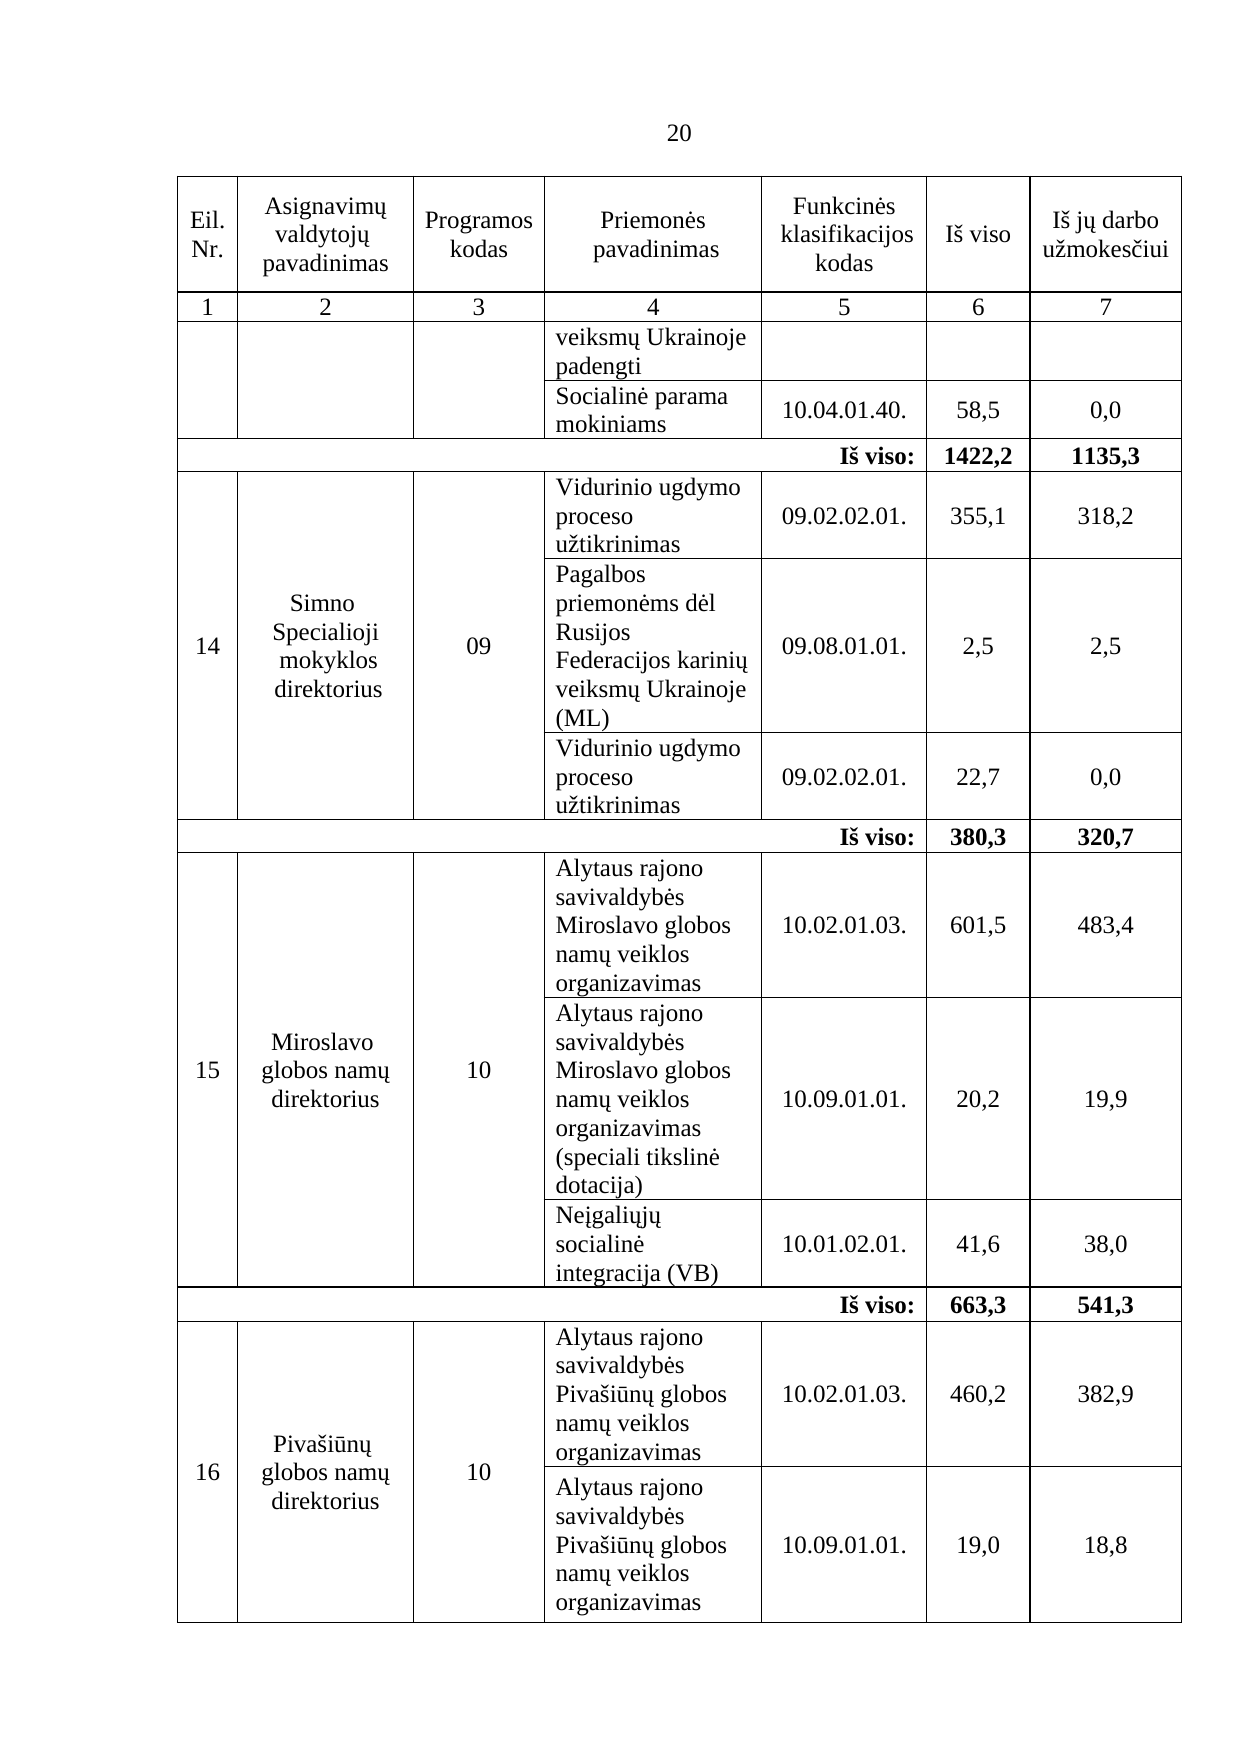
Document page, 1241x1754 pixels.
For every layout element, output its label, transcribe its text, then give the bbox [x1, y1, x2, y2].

table_cell 09.08.01.01. [762, 559, 926, 732]
table_cell Iš viso: [178, 820, 926, 852]
table_cell Alytaus rajono savivaldybės Miroslavo globos namų veiklos organizavimas (speciali tikslinė dotacija) [545, 998, 761, 1199]
table_cell [762, 322, 926, 380]
table_cell 320,7 [1031, 820, 1181, 852]
table_cell 318,2 [1031, 472, 1181, 558]
table_cell [178, 322, 237, 438]
table_cell Neįgaliųjų socialinė integracija (VB) [545, 1200, 761, 1286]
table_cell 6 [927, 293, 1029, 321]
table_cell [927, 322, 1029, 380]
table_cell 09.02.02.01. [762, 472, 926, 558]
table_cell Iš viso: [178, 439, 926, 471]
table_cell veiksmų Ukrainoje padengti [545, 322, 761, 380]
table_cell Simno Specialioji mokyklos direktorius [238, 472, 413, 819]
table_cell Socialinė parama mokiniams [545, 381, 761, 438]
table_cell 58,5 [927, 381, 1029, 438]
table_cell [414, 322, 544, 438]
table_cell 20,2 [927, 998, 1029, 1199]
table_cell Vidurinio ugdymo proceso užtikrinimas [545, 733, 761, 819]
table_cell 10.02.01.03. [762, 853, 926, 997]
table_cell 09.02.02.01. [762, 733, 926, 819]
table_cell 10 [414, 853, 544, 1286]
table_cell Vidurinio ugdymo proceso užtikrinimas [545, 472, 761, 558]
table_cell 601,5 [927, 853, 1029, 997]
table_header Priemonės pavadinimas [545, 177, 761, 291]
table_cell Alytaus rajono savivaldybės Pivašiūnų globos namų veiklos organizavimas [545, 1467, 761, 1622]
table_cell 19,9 [1031, 998, 1181, 1199]
table_cell 14 [178, 472, 237, 819]
table_cell 460,2 [927, 1322, 1029, 1466]
table_cell 10.09.01.01. [762, 998, 926, 1199]
table_cell 09 [414, 472, 544, 819]
table_header Asignavimų valdytojų pavadinimas [238, 177, 413, 291]
table_cell 2 [238, 293, 413, 321]
table_cell 7 [1031, 293, 1181, 321]
table_header Iš jų darbo užmokesčiui [1031, 177, 1181, 291]
table_cell 5 [762, 293, 926, 321]
table_header Eil. Nr. [178, 177, 237, 291]
table_cell Pivašiūnų globos namų direktorius [238, 1322, 413, 1622]
table_cell 1422,2 [927, 439, 1029, 471]
table_cell 355,1 [927, 472, 1029, 558]
table_cell 10.01.02.01. [762, 1200, 926, 1286]
table_cell 3 [414, 293, 544, 321]
table_cell 10.02.01.03. [762, 1322, 926, 1466]
table_header Funkcinės klasifikacijos kodas [762, 177, 926, 291]
table_cell 380,3 [927, 820, 1029, 852]
table_cell 41,6 [927, 1200, 1029, 1286]
table_cell Miroslavo globos namų direktorius [238, 853, 413, 1286]
table_cell 10.09.01.01. [762, 1467, 926, 1622]
table_header Programos kodas [414, 177, 544, 291]
table_cell 19,0 [927, 1467, 1029, 1622]
table_cell 1135,3 [1031, 439, 1181, 471]
table_cell Alytaus rajono savivaldybės Pivašiūnų globos namų veiklos organizavimas [545, 1322, 761, 1466]
table_cell Alytaus rajono savivaldybės Miroslavo globos namų veiklos organizavimas [545, 853, 761, 997]
table_cell 10 [414, 1322, 544, 1622]
table_cell Iš viso: [178, 1288, 926, 1321]
table_cell 0,0 [1031, 381, 1181, 438]
table_cell 663,3 [927, 1288, 1029, 1321]
table_cell 22,7 [927, 733, 1029, 819]
table_header Iš viso [927, 177, 1029, 291]
table_cell 10.04.01.40. [762, 381, 926, 438]
table_cell 16 [178, 1322, 237, 1622]
table_cell 483,4 [1031, 853, 1181, 997]
table_cell 15 [178, 853, 237, 1286]
table_cell Pagalbos priemonėms dėl Rusijos Federacijos karinių veiksmų Ukrainoje (ML) [545, 559, 761, 732]
table_cell 38,0 [1031, 1200, 1181, 1286]
table_cell [238, 322, 413, 438]
table_cell [1031, 322, 1181, 380]
table_cell 382,9 [1031, 1322, 1181, 1466]
table_cell 1 [178, 293, 237, 321]
table_cell 4 [545, 293, 761, 321]
table_cell 541,3 [1031, 1288, 1181, 1321]
table_cell 0,0 [1031, 733, 1181, 819]
table_cell 2,5 [1031, 559, 1181, 732]
table_cell 2,5 [927, 559, 1029, 732]
table_cell 18,8 [1031, 1467, 1181, 1622]
